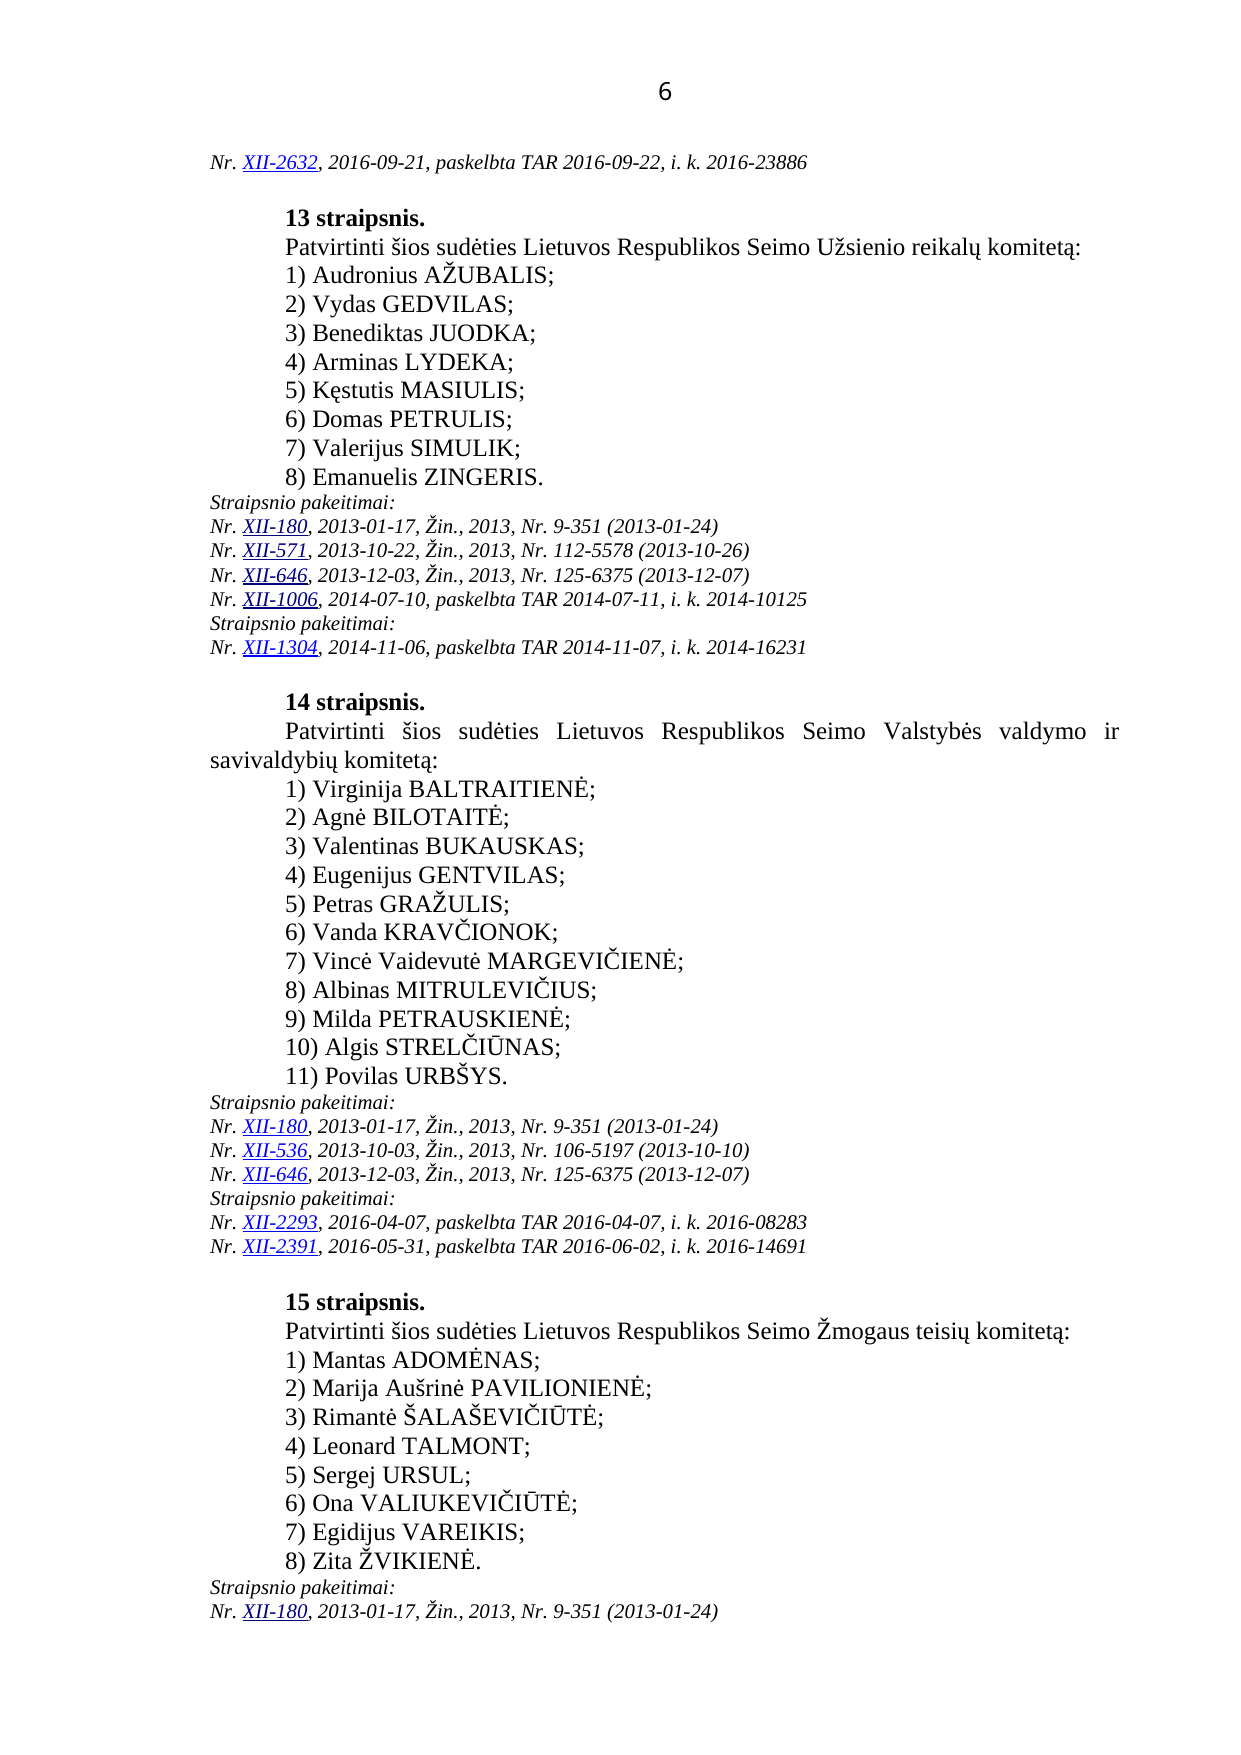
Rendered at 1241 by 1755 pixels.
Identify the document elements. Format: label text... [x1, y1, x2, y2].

text Patvirtinti šios sudėties Lietuvos Respublikos Seimo Valstybės valdymo ir savivaldybių komitetą: [210, 716, 1120, 774]
text 6) Vanda KRAVČIONOK; [210, 917, 1120, 946]
text 3) Benediktas JUODKA; [210, 318, 1120, 347]
text 1) Mantas ADOMĖNAS; [210, 1345, 1120, 1373]
text 5) Kęstutis MASIULIS; [210, 375, 1120, 404]
text 8) Emanuelis ZINGERIS. [210, 462, 1120, 490]
text Nr. XII-1006, 2014-07-10, paskelbta TAR 2014-07-11, i. k. 2014-10125 [210, 587, 1120, 611]
text 4) Leonard TALMONT; [210, 1431, 1120, 1460]
text Nr. XII-2293, 2016-04-07, paskelbta TAR 2016-04-07, i. k. 2016-08283 [210, 1210, 1120, 1234]
text 2) Agnė BILOTAITĖ; [210, 802, 1120, 831]
text 7) Vincė Vaidevutė MARGEVIČIENĖ; [210, 946, 1120, 975]
text Nr. XII-646, 2013-12-03, Žin., 2013, Nr. 125-6375 (2013-12-07) [210, 562, 1120, 587]
text 8) Albinas MITRULEVIČIUS; [210, 975, 1120, 1004]
text 4) Arminas LYDEKA; [210, 347, 1120, 375]
text Straipsnio pakeitimai: [210, 1575, 1120, 1599]
text Patvirtinti šios sudėties Lietuvos Respublikos Seimo Užsienio reikalų komitetą: [210, 232, 1120, 260]
text 11) Povilas URBŠYS. [210, 1061, 1120, 1090]
text 1) Audronius AŽUBALIS; [210, 260, 1120, 289]
text Nr. XII-571, 2013-10-22, Žin., 2013, Nr. 112-5578 (2013-10-26) [210, 538, 1120, 562]
text 9) Milda PETRAUSKIENĖ; [210, 1004, 1120, 1032]
text Nr. XII-2391, 2016-05-31, paskelbta TAR 2016-06-02, i. k. 2016-14691 [210, 1234, 1120, 1258]
text 6) Ona VALIUKEVIČIŪTĖ; [210, 1488, 1120, 1517]
text 2) Marija Aušrinė PAVILIONIENĖ; [210, 1373, 1120, 1402]
text Straipsnio pakeitimai: [210, 1090, 1120, 1114]
text 14 straipsnis. [210, 687, 1120, 716]
text 13 straipsnis. [210, 203, 1120, 232]
text Nr. XII-180, 2013-01-17, Žin., 2013, Nr. 9-351 (2013-01-24) [210, 1114, 1120, 1138]
text 15 straipsnis. [210, 1287, 1120, 1316]
text 1) Virginija BALTRAITIENĖ; [210, 774, 1120, 802]
text Straipsnio pakeitimai: [210, 611, 1120, 635]
text 6) Domas PETRULIS; [210, 404, 1120, 433]
text 5) Petras GRAŽULIS; [210, 889, 1120, 917]
text 7) Valerijus SIMULIK; [210, 433, 1120, 462]
text Patvirtinti šios sudėties Lietuvos Respublikos Seimo Žmogaus teisių komitetą: [210, 1316, 1120, 1345]
text 4) Eugenijus GENTVILAS; [210, 860, 1120, 889]
text Nr. XII-180, 2013-01-17, Žin., 2013, Nr. 9-351 (2013-01-24) [210, 514, 1120, 538]
text Nr. XII-1304, 2014-11-06, paskelbta TAR 2014-11-07, i. k. 2014-16231 [210, 635, 1120, 659]
text 8) Zita ŽVIKIENĖ. [210, 1546, 1120, 1575]
text Nr. XII-536, 2013-10-03, Žin., 2013, Nr. 106-5197 (2013-10-10) [210, 1138, 1120, 1162]
text Nr. XII-180, 2013-01-17, Žin., 2013, Nr. 9-351 (2013-01-24) [210, 1599, 1120, 1623]
text 7) Egidijus VAREIKIS; [210, 1517, 1120, 1546]
text Nr. XII-646, 2013-12-03, Žin., 2013, Nr. 125-6375 (2013-12-07) [210, 1162, 1120, 1186]
text Straipsnio pakeitimai: [210, 490, 1120, 514]
text Straipsnio pakeitimai: [210, 1186, 1120, 1210]
text Nr. XII-2632, 2016-09-21, paskelbta TAR 2016-09-22, i. k. 2016-23886 [210, 150, 1120, 174]
text 5) Sergej URSUL; [210, 1460, 1120, 1488]
text 2) Vydas GEDVILAS; [210, 289, 1120, 318]
text 3) Valentinas BUKAUSKAS; [210, 831, 1120, 860]
text 3) Rimantė ŠALAŠEVIČIŪTĖ; [210, 1402, 1120, 1431]
text 10) Algis STRELČIŪNAS; [210, 1032, 1120, 1061]
